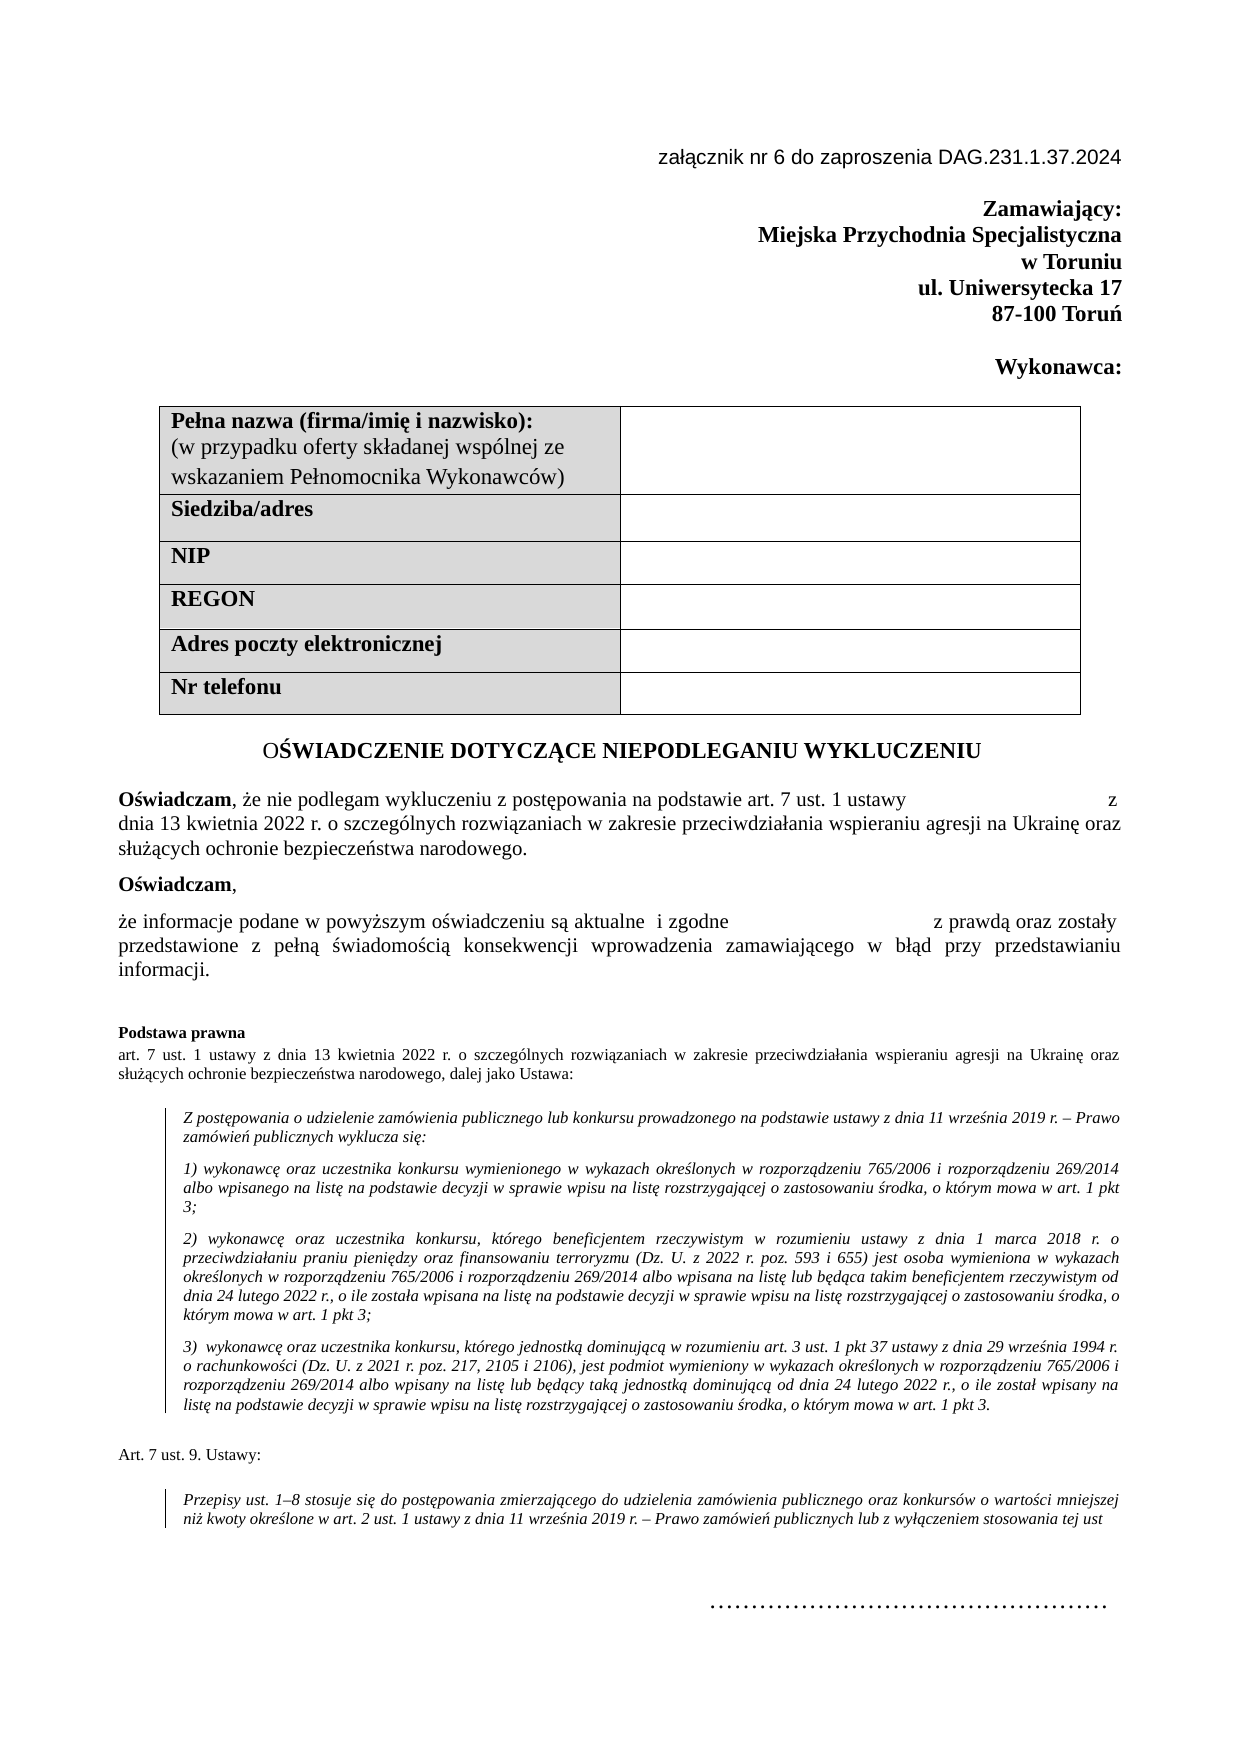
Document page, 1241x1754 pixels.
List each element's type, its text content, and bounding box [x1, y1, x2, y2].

text Art. 7 ust. 9. Ustawy: [118, 1445, 1122, 1464]
text 3) wykonawcę oraz uczestnika konkursu, którego jednostką dominującą w rozumieniu art. 3 ust. 1 pkt 37 ustawy z dnia 29 września 1994 r. o rachunkowości (Dz. U. z 2021 r. poz. 217, 2105 i 2106), jest podmiot wymieniony w wykazach określonych w rozporządzeniu 765/2006 i rozporządzeniu 269/2014 albo wpisany na listę lub będący taką jednostką dominującą od dnia 24 lutego 2022 r., o ile został wpisany na listę na podstawie decyzji w sprawie wpisu na listę rozstrzygającej o zastosowaniu środka, o którym mowa w art. 1 pkt 3. [166, 1337, 1122, 1413]
text 1) wykonawcę oraz uczestnika konkursu wymienionego w wykazach określonych w rozporządzeniu 765/2006 i rozporządzeniu 269/2014 albo wpisanego na listę na podstawie decyzji w sprawie wpisu na listę rozstrzygającej o zastosowaniu środka, o którym mowa w art. 1 pkt 3; [166, 1158, 1122, 1216]
text Oświadczam, że nie podlegam wykluczeniu z postępowania na podstawie art. 7 ust. 1 ustawy z dnia 13 kwietnia 2022 r. o szczególnych rozwiązaniach w zakresie przeciwdziałania wspieraniu agresji na Ukrainę oraz służących ochronie bezpieczeństwa narodowego. [118, 787, 1122, 859]
table_cell [621, 495, 1080, 541]
text Oświadczam, [118, 872, 1122, 896]
text ul. Uniwersytecka 17 87-100 Toruń [664, 274, 1122, 327]
text Przepisy ust. 1–8 stosuje się do postępowania zmierzającego do udzielenia zamówienia publicznego oraz konkursów o wartości mniejszej niż kwoty określone w art. 2 ust. 1 ustawy z dnia 11 września 2019 r. – Prawo zamówień publicznych lub z wyłączeniem stosowania tej ust [166, 1489, 1122, 1528]
text 2) wykonawcę oraz uczestnika konkursu, którego beneficjentem rzeczywistym w rozumieniu ustawy z dnia 1 marca 2018 r. o przeciwdziałaniu praniu pieniędzy oraz finansowaniu terroryzmu (Dz. U. z 2022 r. poz. 593 i 655) jest osoba wymieniona w wykazach określonych w rozporządzeniu 765/2006 i rozporządzeniu 269/2014 albo wpisana na listę lub będąca takim beneficjentem rzeczywistym od dnia 24 lutego 2022 r., o ile została wpisana na listę na podstawie decyzji w sprawie wpisu na listę rozstrzygającej o zastosowaniu środka, o którym mowa w art. 1 pkt 3; [166, 1228, 1122, 1324]
text ………………………………………… [634, 1585, 1122, 1614]
table_cell Nr telefonu [160, 673, 620, 714]
table_cell [621, 673, 1080, 714]
table_cell Adres poczty elektronicznej [160, 630, 620, 672]
text art. 7 ust. 1 ustawy z dnia 13 kwietnia 2022 r. o szczególnych rozwiązaniach w zakresie przeciwdziałania wspieraniu agresji na Ukrainę oraz służących ochronie bezpieczeństwa narodowego, dalej jako Ustawa: [118, 1044, 1122, 1083]
text Z postępowania o udzielenie zamówienia publicznego lub konkursu prowadzonego na podstawie ustawy z dnia 11 września 2019 r. – Prawo zamówień publicznych wyklucza się: [166, 1108, 1122, 1146]
table_header Pełna nazwa (firma/imię i nazwisko): (w przypadku oferty składanej wspólnej ze wskazaniem Pełnomocnika Wykonawców) [160, 407, 620, 494]
table_cell [621, 630, 1080, 672]
subtitle załącznik nr 6 do zaproszenia DAG.231.1.37.2024 [118, 144, 1122, 169]
table_cell [621, 542, 1080, 584]
table_cell [621, 585, 1080, 628]
table_cell Siedziba/adres [160, 495, 620, 541]
subtitle Podstawa prawna [118, 1022, 1122, 1042]
text Wykonawca: [664, 353, 1122, 379]
text Zamawiający: [708, 195, 1122, 221]
text Miejska Przychodnia Specjalistyczna [664, 221, 1122, 248]
table_cell NIP [160, 542, 620, 584]
text że informacje podane w powyższym oświadczeniu są aktualne i zgodne z prawdą oraz zostały przedstawione z pełną świadomością konsekwencji wprowadzenia zamawiającego w błąd przy przedstawianiu informacji. [118, 908, 1122, 981]
table_header [621, 407, 1080, 494]
table_cell REGON [160, 585, 620, 628]
text w Toruniu [664, 248, 1122, 274]
text OŚWIADCZENIE DOTYCZĄCE NIEPODLEGANIU WYKLUCZENIU [122, 739, 1122, 763]
